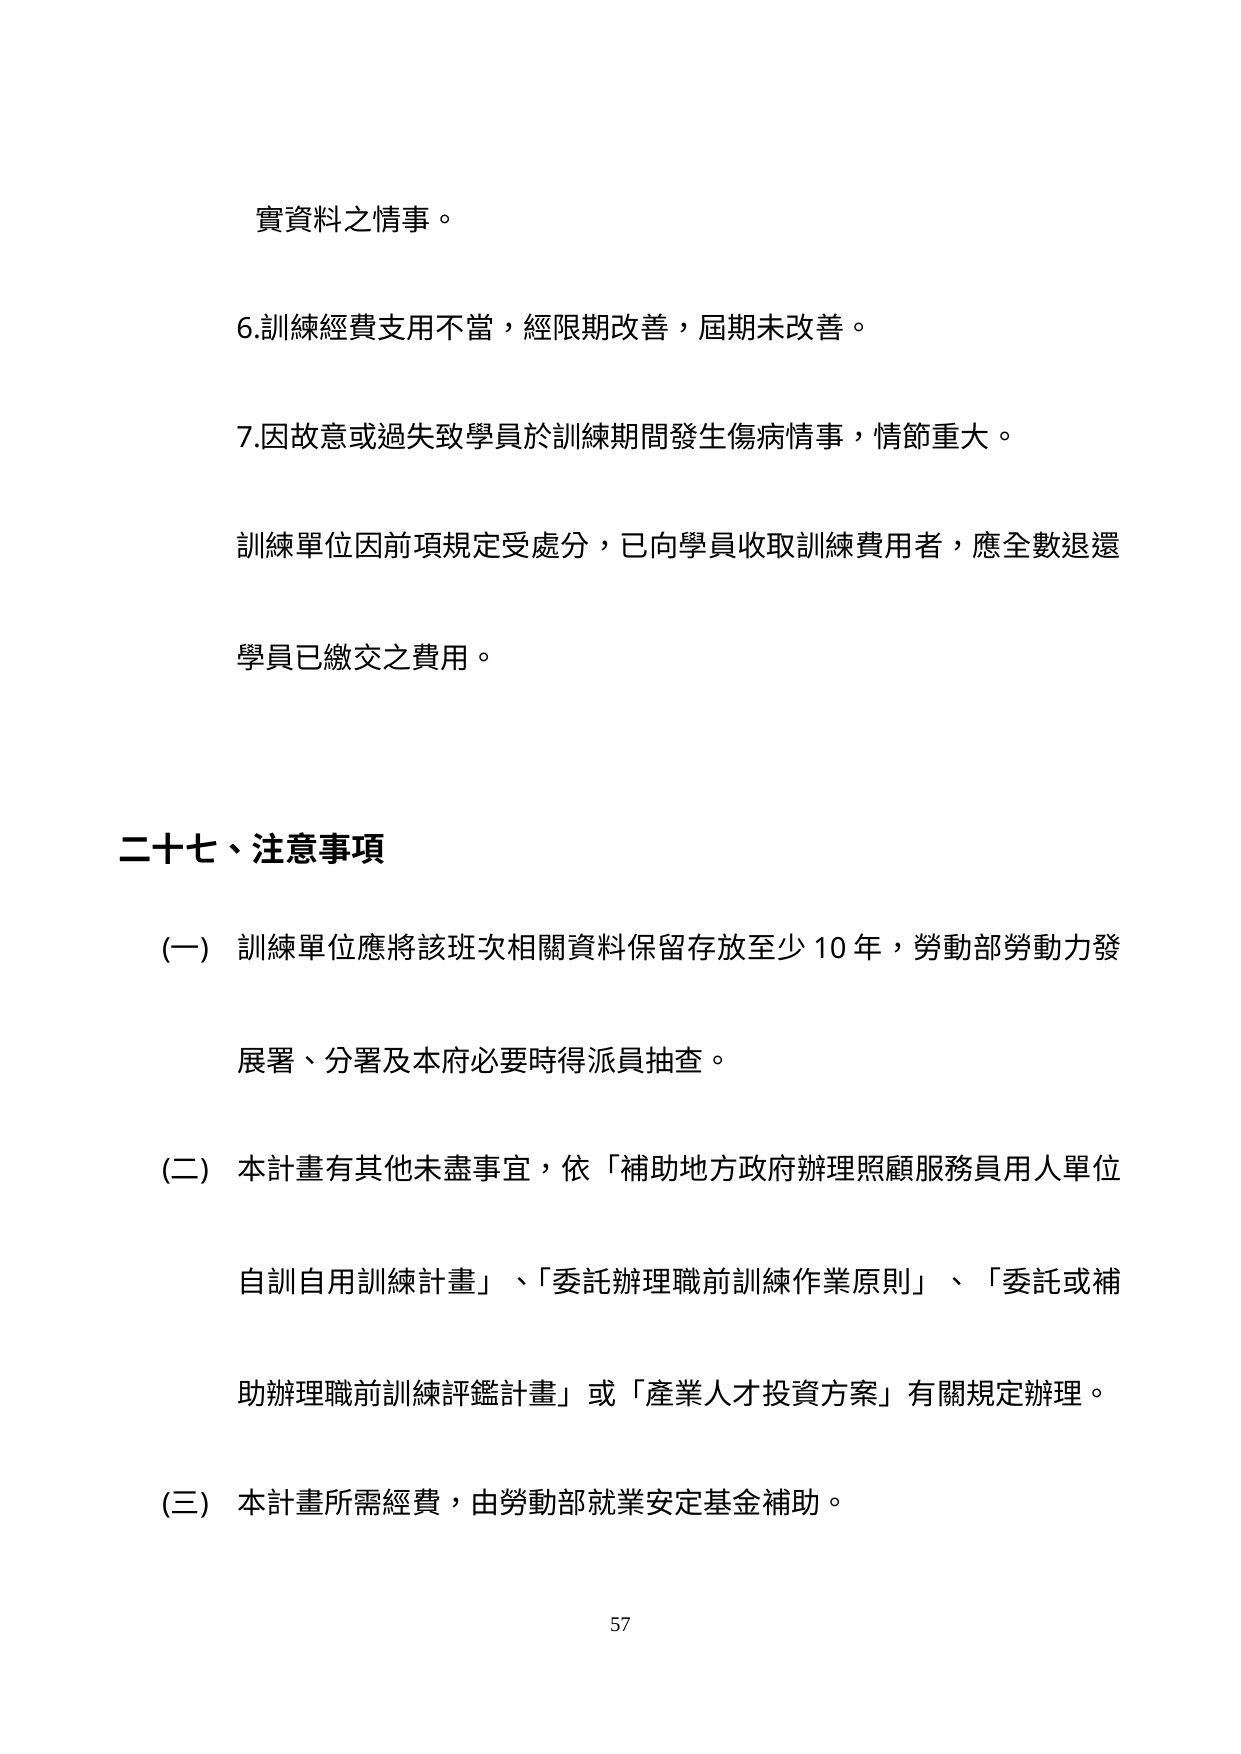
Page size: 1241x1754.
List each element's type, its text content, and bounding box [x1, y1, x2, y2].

list 本計畫有其他未盡事宜，依「補助地方政府辦理照顧服務員用人單位自訓自用訓練計畫」、「委託辦理職前訓練作業原則」、「委託或補助辦理職前訓練評鑑計畫」或「產業人才投資方案」有關規定辦理。 [162, 1129, 1122, 1429]
text 實資料之情事。 [236, 180, 1122, 255]
text 6.訓練經費支用不當，經限期改善，屆期未改善。 [236, 289, 1122, 364]
list 訓練單位應將該班次相關資料保留存放至少10年，勞動部勞動力發展署、分署及本府必要時得派員抽查。 [162, 908, 1122, 1096]
text 7.因故意或過失致學員於訓練期間發生傷病情事，情節重大。 [236, 397, 1122, 472]
list 本計畫所需經費，由勞動部就業安定基金補助。 [162, 1463, 1122, 1538]
subtitle 二十七、注意事項 [118, 809, 1122, 884]
text 訓練單位因前項規定受處分，已向學員收取訓練費用者，應全數退還學員已繳交之費用。 [236, 506, 1122, 693]
